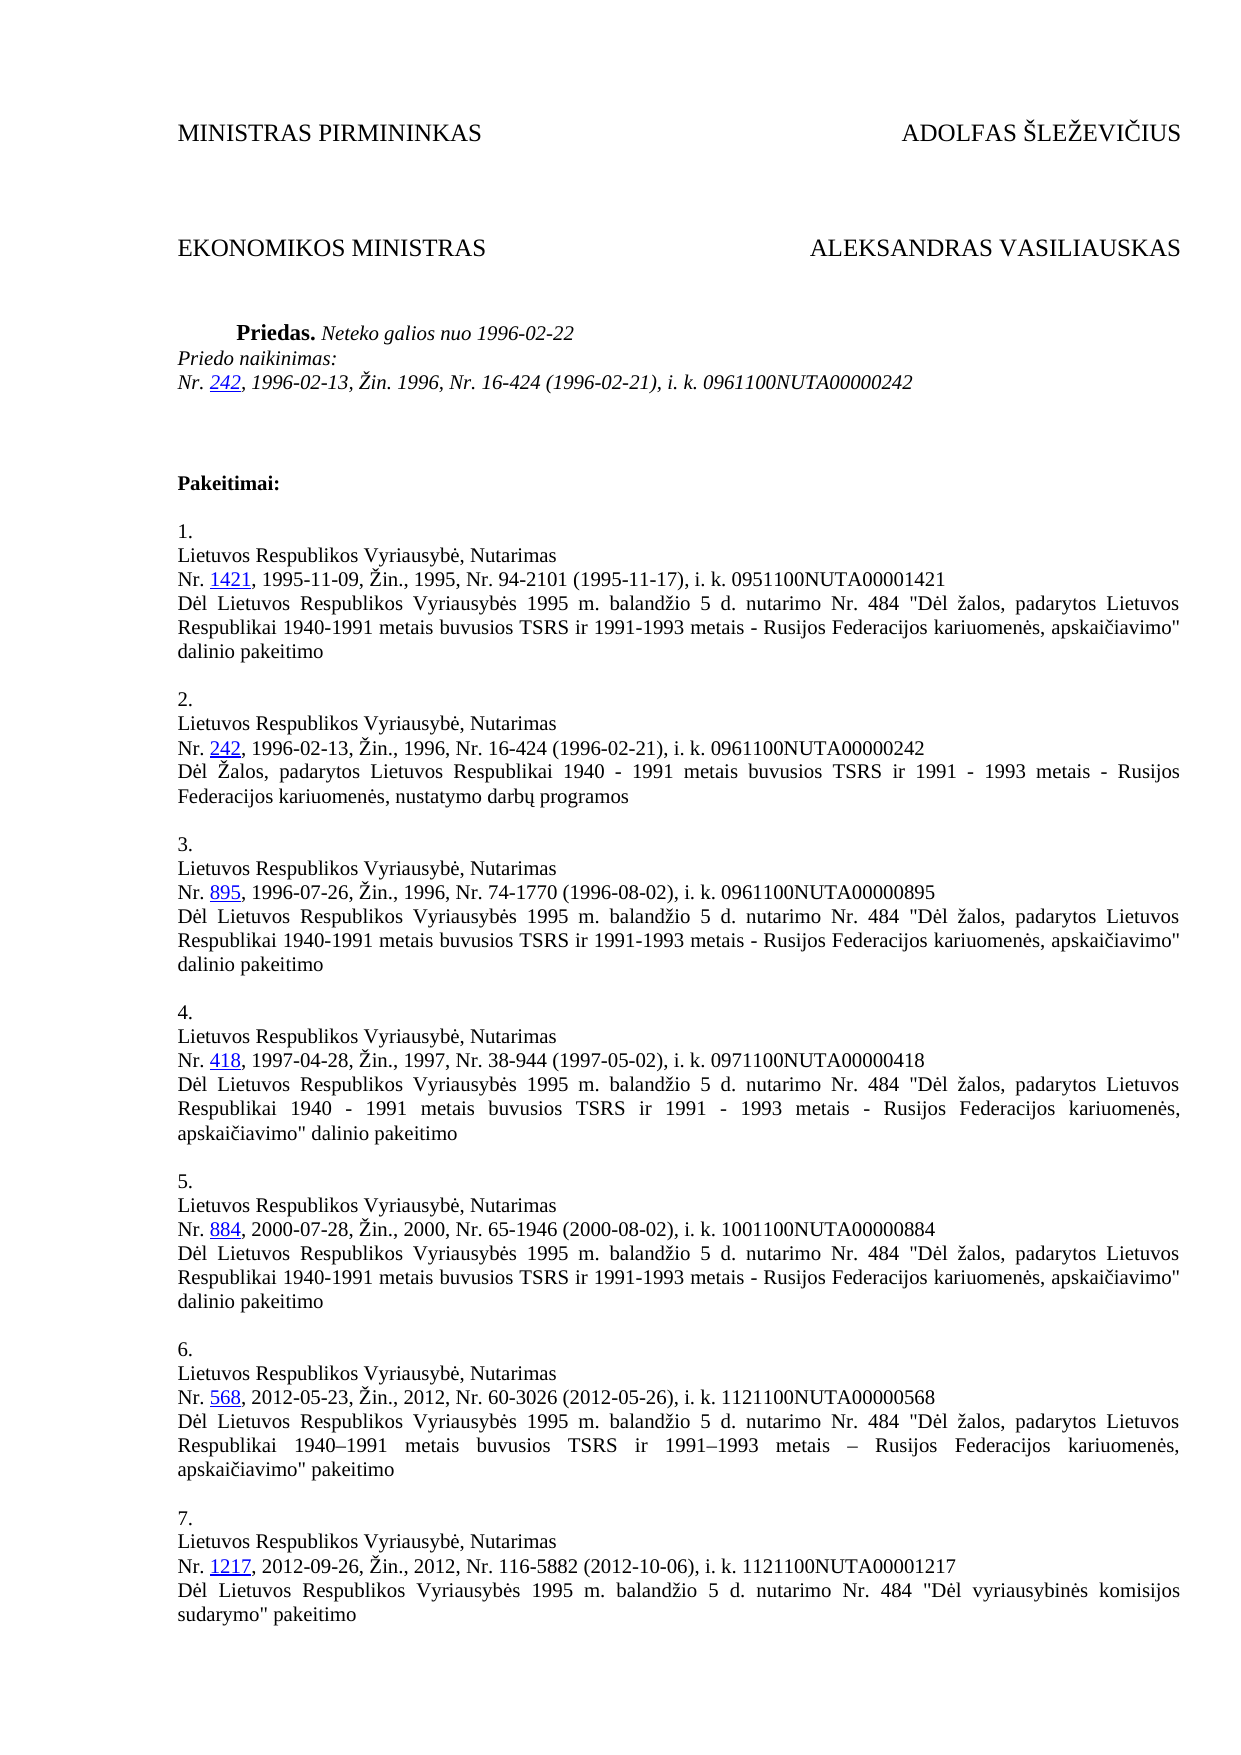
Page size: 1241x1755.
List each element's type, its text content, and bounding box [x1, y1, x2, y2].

text 7. [177, 1505, 1181, 1529]
text Lietuvos Respublikos Vyriausybė, Nutarimas [177, 711, 1181, 735]
text Priedas. Neteko galios nuo 1996-02-22 [177, 319, 1181, 346]
text Pakeitimai: [177, 471, 1181, 495]
text Dėl Žalos, padarytos Lietuvos Respublikai 1940 - 1991 metais buvusios TSRS ir 1991 - 1993 metais - Rusijos Federacijos kariuomenės, nustatymo darbų programos [177, 759, 1181, 808]
text Dėl Lietuvos Respublikos Vyriausybės 1995 m. balandžio 5 d. nutarimo Nr. 484 "Dėl žalos, padarytos Lietuvos Respublikai 1940 - 1991 metais buvusios TSRS ir 1991 - 1993 metais - Rusijos Federacijos kariuomenės, apskaičiavimo" dalinio pakeitimo [177, 1072, 1181, 1144]
text 5. [177, 1168, 1181, 1193]
text Nr. 568, 2012-05-23, Žin., 2012, Nr. 60-3026 (2012-05-26), i. k. 1121100NUTA00000568 [177, 1385, 1181, 1409]
text Nr. 895, 1996-07-26, Žin., 1996, Nr. 74-1770 (1996-08-02), i. k. 0961100NUTA00000895 [177, 880, 1181, 904]
text Dėl Lietuvos Respublikos Vyriausybės 1995 m. balandžio 5 d. nutarimo Nr. 484 "Dėl žalos, padarytos Lietuvos Respublikai 1940-1991 metais buvusios TSRS ir 1991-1993 metais - Rusijos Federacijos kariuomenės, apskaičiavimo" dalinio pakeitimo [177, 1241, 1181, 1313]
text Dėl Lietuvos Respublikos Vyriausybės 1995 m. balandžio 5 d. nutarimo Nr. 484 "Dėl vyriausybinės komisijos sudarymo" pakeitimo [177, 1578, 1181, 1626]
text Dėl Lietuvos Respublikos Vyriausybės 1995 m. balandžio 5 d. nutarimo Nr. 484 "Dėl žalos, padarytos Lietuvos Respublikai 1940–1991 metais buvusios TSRS ir 1991–1993 metais – Rusijos Federacijos kariuomenės, apskaičiavimo" pakeitimo [177, 1409, 1181, 1481]
text 1. [177, 519, 1181, 543]
text Nr. 242, 1996-02-13, Žin., 1996, Nr. 16-424 (1996-02-21), i. k. 0961100NUTA00000242 [177, 735, 1181, 759]
text 3. [177, 832, 1181, 856]
text Priedo naikinimas: [177, 346, 1181, 370]
text Dėl Lietuvos Respublikos Vyriausybės 1995 m. balandžio 5 d. nutarimo Nr. 484 "Dėl žalos, padarytos Lietuvos Respublikai 1940-1991 metais buvusios TSRS ir 1991-1993 metais - Rusijos Federacijos kariuomenės, apskaičiavimo" dalinio pakeitimo [177, 591, 1181, 663]
text Lietuvos Respublikos Vyriausybė, Nutarimas [177, 1024, 1181, 1048]
text Lietuvos Respublikos Vyriausybė, Nutarimas [177, 1193, 1181, 1217]
text Dėl Lietuvos Respublikos Vyriausybės 1995 m. balandžio 5 d. nutarimo Nr. 484 "Dėl žalos, padarytos Lietuvos Respublikai 1940-1991 metais buvusios TSRS ir 1991-1993 metais - Rusijos Federacijos kariuomenės, apskaičiavimo" dalinio pakeitimo [177, 904, 1181, 976]
text Lietuvos Respublikos Vyriausybė, Nutarimas [177, 543, 1181, 567]
text Nr. 242, 1996-02-13, Žin. 1996, Nr. 16-424 (1996-02-21), i. k. 0961100NUTA00000242 [177, 370, 1181, 394]
text Nr. 1421, 1995-11-09, Žin., 1995, Nr. 94-2101 (1995-11-17), i. k. 0951100NUTA00001421 [177, 567, 1181, 591]
text EKONOMIKOS MINISTRAS ALEKSANDRAS VASILIAUSKAS [177, 233, 1181, 262]
text MINISTRAS PIRMININKAS ADOLFAS ŠLEŽEVIČIUS [177, 118, 1181, 147]
text 6. [177, 1337, 1181, 1361]
text Lietuvos Respublikos Vyriausybė, Nutarimas [177, 856, 1181, 880]
text Nr. 884, 2000-07-28, Žin., 2000, Nr. 65-1946 (2000-08-02), i. k. 1001100NUTA00000884 [177, 1217, 1181, 1241]
text Nr. 418, 1997-04-28, Žin., 1997, Nr. 38-944 (1997-05-02), i. k. 0971100NUTA00000418 [177, 1048, 1181, 1072]
text 2. [177, 687, 1181, 711]
text Lietuvos Respublikos Vyriausybė, Nutarimas [177, 1529, 1181, 1553]
text Nr. 1217, 2012-09-26, Žin., 2012, Nr. 116-5882 (2012-10-06), i. k. 1121100NUTA00001217 [177, 1553, 1181, 1578]
text 4. [177, 1000, 1181, 1024]
text Lietuvos Respublikos Vyriausybė, Nutarimas [177, 1361, 1181, 1385]
